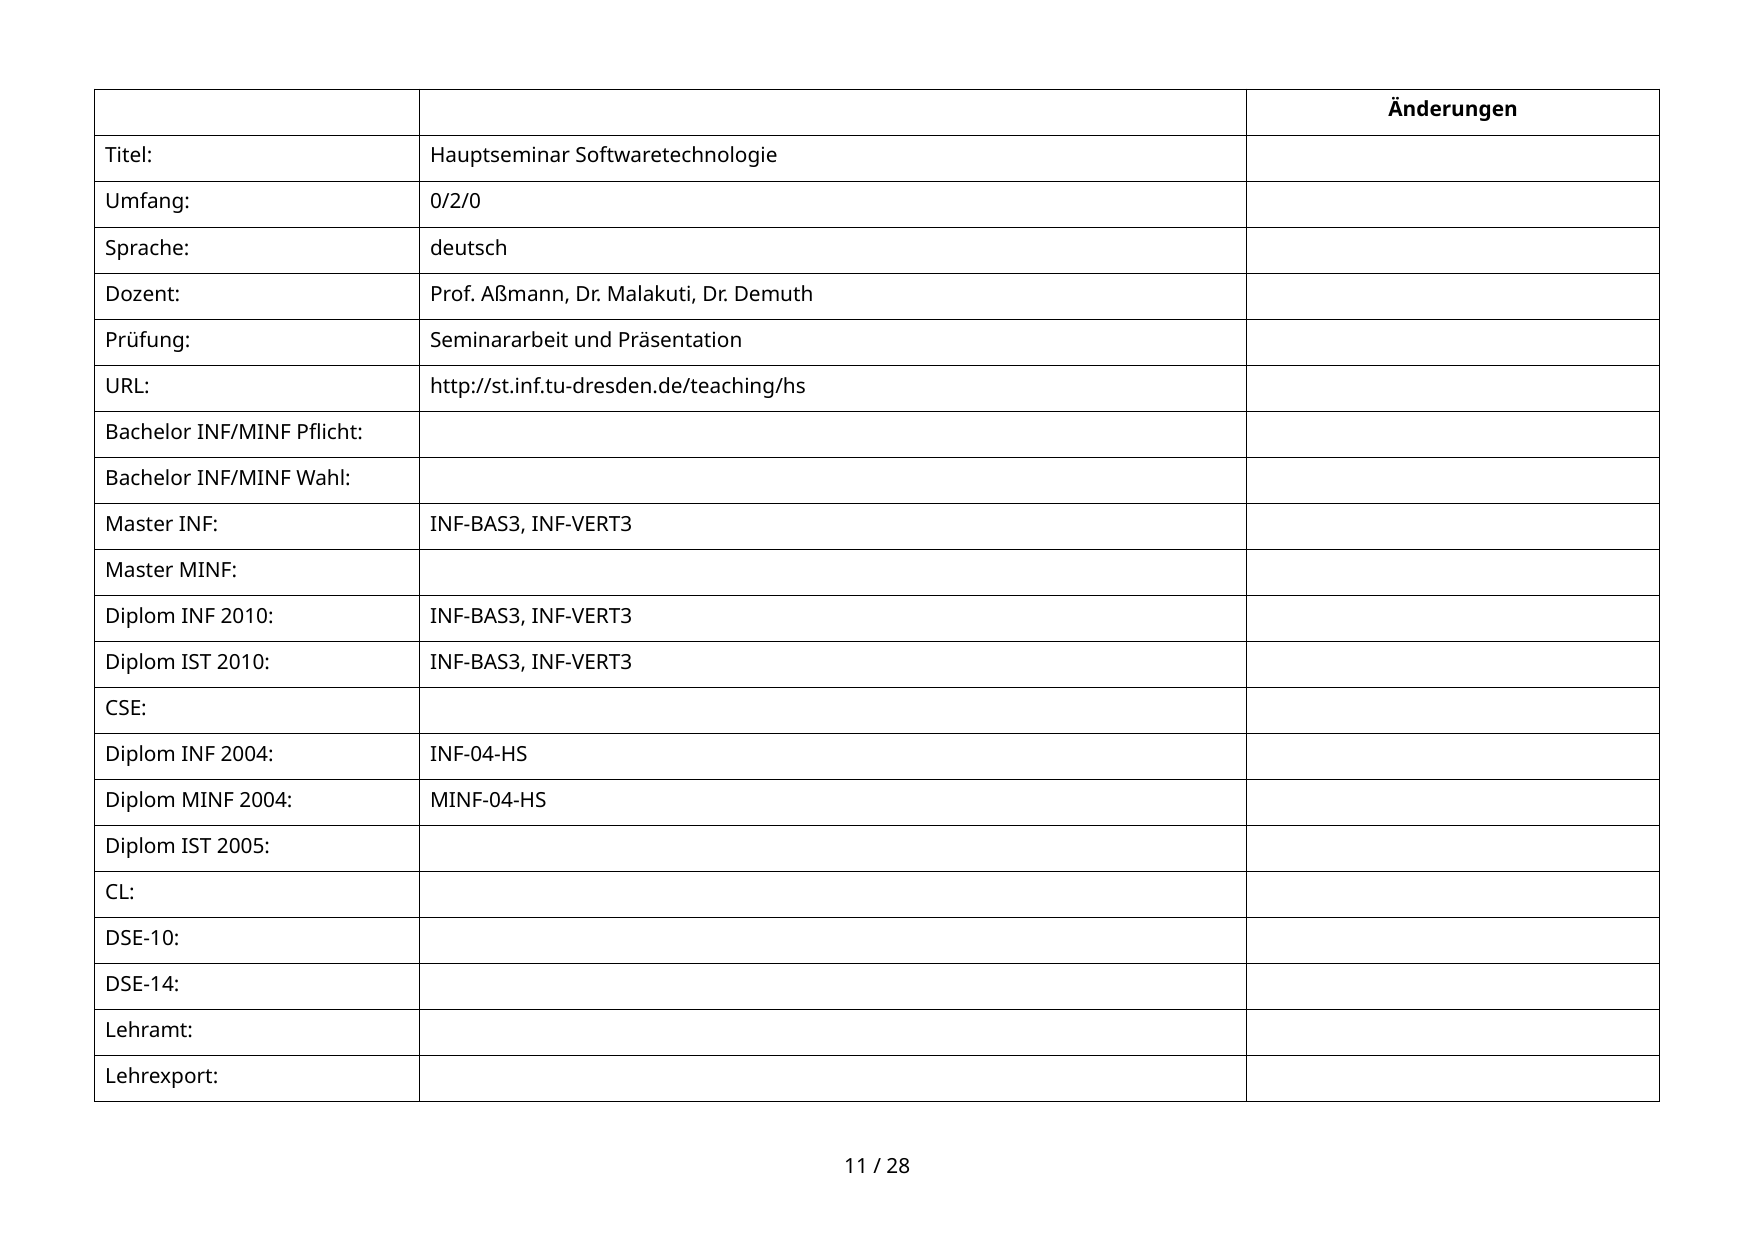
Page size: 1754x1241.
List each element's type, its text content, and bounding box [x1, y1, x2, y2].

table_cell [1247, 1010, 1659, 1055]
table_cell MINF-04-HS [420, 780, 1246, 825]
table_cell [420, 872, 1246, 917]
table_header [420, 90, 1246, 134]
table_cell Diplom INF 2010: [95, 596, 419, 641]
table_cell [1247, 596, 1659, 641]
table_cell Seminararbeit und Präsentation [420, 320, 1246, 365]
table_cell [420, 458, 1246, 503]
table_cell [1247, 872, 1659, 917]
table_cell Diplom IST 2005: [95, 826, 419, 871]
table_cell [420, 688, 1246, 733]
table_cell Prof. Aßmann, Dr. Malakuti, Dr. Demuth [420, 274, 1246, 319]
table_header [95, 90, 419, 134]
table_cell Lehrexport: [95, 1056, 419, 1101]
table_cell [420, 412, 1246, 457]
table_cell [420, 1010, 1246, 1055]
table_cell Umfang: [95, 182, 419, 227]
table_cell Lehramt: [95, 1010, 419, 1055]
table_cell INF-BAS3, INF-VERT3 [420, 596, 1246, 641]
table_cell [420, 918, 1246, 963]
table_cell Titel: [95, 136, 419, 181]
table_cell [1247, 274, 1659, 319]
table_cell [420, 1056, 1246, 1101]
table_cell [1247, 228, 1659, 273]
table_cell [1247, 918, 1659, 963]
table_cell [1247, 136, 1659, 181]
table_cell [1247, 458, 1659, 503]
table_cell [1247, 182, 1659, 227]
table_cell [1247, 964, 1659, 1009]
table_cell Sprache: [95, 228, 419, 273]
table_cell Bachelor INF/MINF Wahl: [95, 458, 419, 503]
table_cell [1247, 734, 1659, 779]
table_cell Diplom INF 2004: [95, 734, 419, 779]
table_cell [1247, 550, 1659, 595]
table_cell [1247, 780, 1659, 825]
table_cell URL: [95, 366, 419, 411]
table_cell [1247, 412, 1659, 457]
table_cell Diplom IST 2010: [95, 642, 419, 687]
table_cell Bachelor INF/MINF Pflicht: [95, 412, 419, 457]
table_cell [1247, 642, 1659, 687]
table_cell Hauptseminar Softwaretechnologie [420, 136, 1246, 181]
table_cell [1247, 1056, 1659, 1101]
table_cell [1247, 366, 1659, 411]
table_cell INF-04-HS [420, 734, 1246, 779]
table_cell Dozent: [95, 274, 419, 319]
table_cell CL: [95, 872, 419, 917]
table_cell [1247, 826, 1659, 871]
table_cell [1247, 688, 1659, 733]
table_cell http://st.inf.tu-dresden.de/teaching/hs [420, 366, 1246, 411]
table_cell Prüfung: [95, 320, 419, 365]
table_cell [420, 964, 1246, 1009]
table_header Änderungen [1247, 90, 1659, 134]
table_cell DSE-14: [95, 964, 419, 1009]
table_cell Master MINF: [95, 550, 419, 595]
table_cell [420, 550, 1246, 595]
table_cell [420, 826, 1246, 871]
table_cell Diplom MINF 2004: [95, 780, 419, 825]
table_cell INF-BAS3, INF-VERT3 [420, 642, 1246, 687]
table_cell deutsch [420, 228, 1246, 273]
table_cell INF-BAS3, INF-VERT3 [420, 504, 1246, 549]
table_cell [1247, 320, 1659, 365]
table_cell Master INF: [95, 504, 419, 549]
table_cell CSE: [95, 688, 419, 733]
table_cell DSE-10: [95, 918, 419, 963]
table_cell 0/2/0 [420, 182, 1246, 227]
table_cell [1247, 504, 1659, 549]
